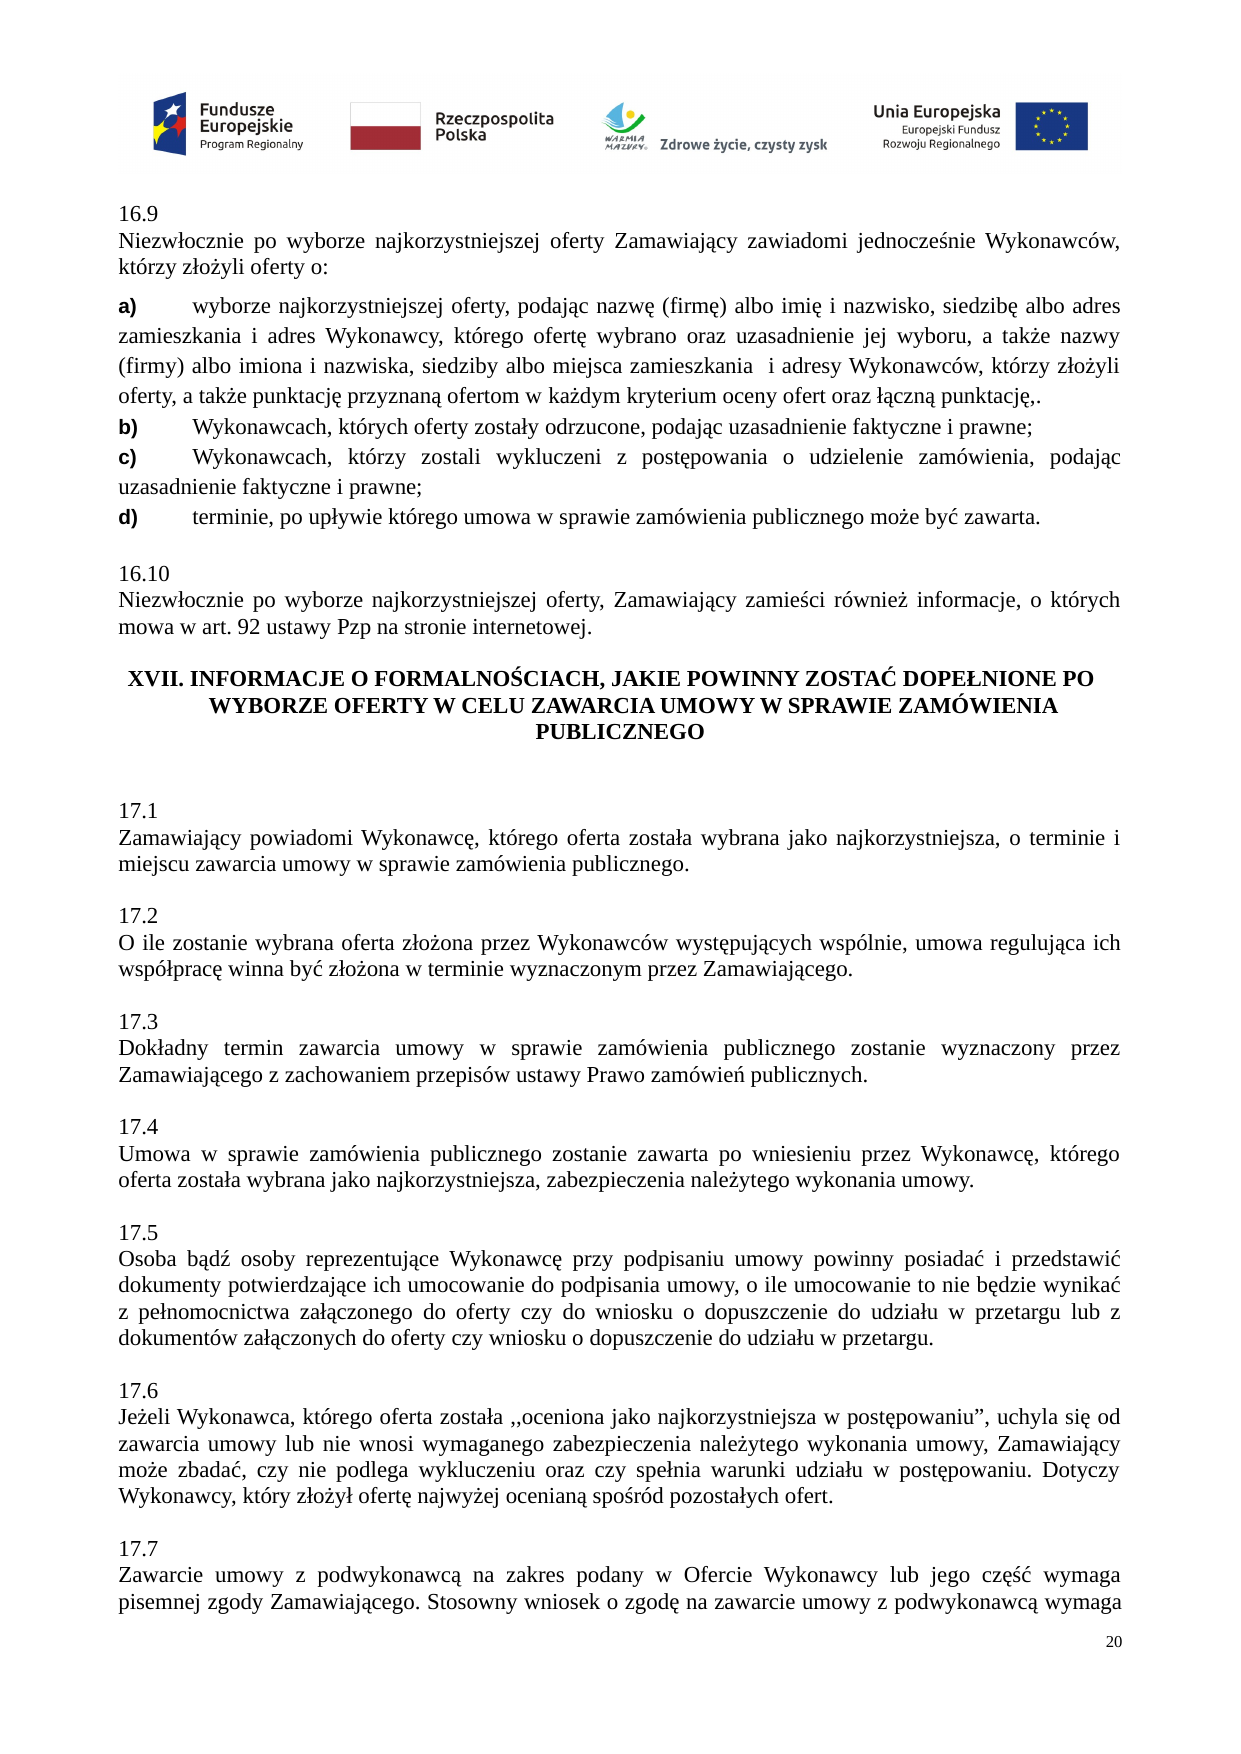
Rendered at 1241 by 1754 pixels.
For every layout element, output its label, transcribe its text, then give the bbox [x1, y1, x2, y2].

text 17.7 [118, 1535, 1122, 1561]
text Jeżeli Wykonawca, którego oferta została ,,oceniona jako najkorzystniejsza w postępowaniu”, uchyla się od zawarcia umowy lub nie wnosi wymaganego zabezpieczenia należytego wykonania umowy, Zamawiający może zbadać, czy nie podlega wykluczeniu oraz czy spełnia warunki udziału w postępowaniu. Dotyczy Wykonawcy, który złożył ofertę najwyżej ocenianą spośród pozostałych ofert. [118, 1403, 1122, 1509]
text O ile zostanie wybrana oferta złożona przez Wykonawców występujących wspólnie, umowa regulująca ich współpracę winna być złożona w terminie wyznaczonym przez Zamawiającego. [118, 929, 1122, 982]
text Zawarcie umowy z podwykonawcą na zakres podany w Ofercie Wykonawcy lub jego część wymaga pisemnej zgody Zamawiającego. Stosowny wniosek o zgodę na zawarcie umowy z podwykonawcą wymaga [118, 1561, 1122, 1614]
text 17.3 [118, 1008, 1122, 1034]
text WYBORZE OFERTY W CELU ZAWARCIA UMOWY W SPRAWIE ZAMÓWIENIA PUBLICZNEGO [83, 692, 1122, 744]
text 16.10 [118, 560, 1122, 586]
text 16.9 [118, 200, 1122, 227]
list terminie, po upływie którego umowa w sprawie zamówienia publicznego może być zawarta. [118, 503, 1122, 530]
text 17.1 [118, 797, 1122, 823]
list Wykonawcach, którzy zostali wykluczeni z postępowania o udzielenie zamówienia, podając uzasadnienie faktyczne i prawne; [118, 443, 1122, 499]
text 17.6 [118, 1377, 1122, 1403]
text XVII. INFORMACJE O FORMALNOŚCIACH, JAKIE POWINNY ZOSTAĆ DOPEŁNIONE PO [100, 665, 1122, 692]
picture [118, 73, 1123, 174]
text Niezwłocznie po wyborze najkorzystniejszej oferty, Zamawiający zamieści również informacje, o których mowa w art. 92 ustawy Pzp na stronie internetowej. [118, 586, 1122, 639]
text Zamawiający powiadomi Wykonawcę, którego oferta została wybrana jako najkorzystniejsza, o terminie i miejscu zawarcia umowy w sprawie zamówienia publicznego. [118, 823, 1122, 876]
text 17.5 [118, 1219, 1122, 1245]
text 17.2 [118, 903, 1122, 929]
text 17.4 [118, 1113, 1122, 1140]
text Niezwłocznie po wyborze najkorzystniejszej oferty Zamawiający zawiadomi jednocześnie Wykonawców, którzy złożyli oferty o: [118, 227, 1122, 279]
text Osoba bądź osoby reprezentujące Wykonawcę przy podpisaniu umowy powinny posiadać i przedstawić dokumenty potwierdzające ich umocowanie do podpisania umowy, o ile umocowanie to nie będzie wynikać z pełnomocnictwa załączonego do oferty czy do wniosku o dopuszczenie do udziału w przetargu lub z dokumentów załączonych do oferty czy wniosku o dopuszczenie do udziału w przetargu. [118, 1245, 1122, 1351]
text Dokładny termin zawarcia umowy w sprawie zamówienia publicznego zostanie wyznaczony przez Zamawiającego z zachowaniem przepisów ustawy Prawo zamówień publicznych. [118, 1034, 1122, 1087]
list wyborze najkorzystniejszej oferty, podając nazwę (firmę) albo imię i nazwisko, siedzibę albo adres zamieszkania i adres Wykonawcy, którego ofertę wybrano oraz uzasadnienie jej wyboru, a także nazwy (firmy) albo imiona i nazwiska, siedziby albo miejsca zamieszkania i adresy Wykonawców, którzy złożyli oferty, a także punktację przyznaną ofertom w każdym kryterium oceny ofert oraz łączną punktację,. [118, 292, 1122, 409]
list Wykonawcach, których oferty zostały odrzucone, podając uzasadnienie faktyczne i prawne; [118, 413, 1122, 439]
text Umowa w sprawie zamówienia publicznego zostanie zawarta po wniesieniu przez Wykonawcę, którego oferta została wybrana jako najkorzystniejsza, zabezpieczenia należytego wykonania umowy. [118, 1140, 1122, 1192]
